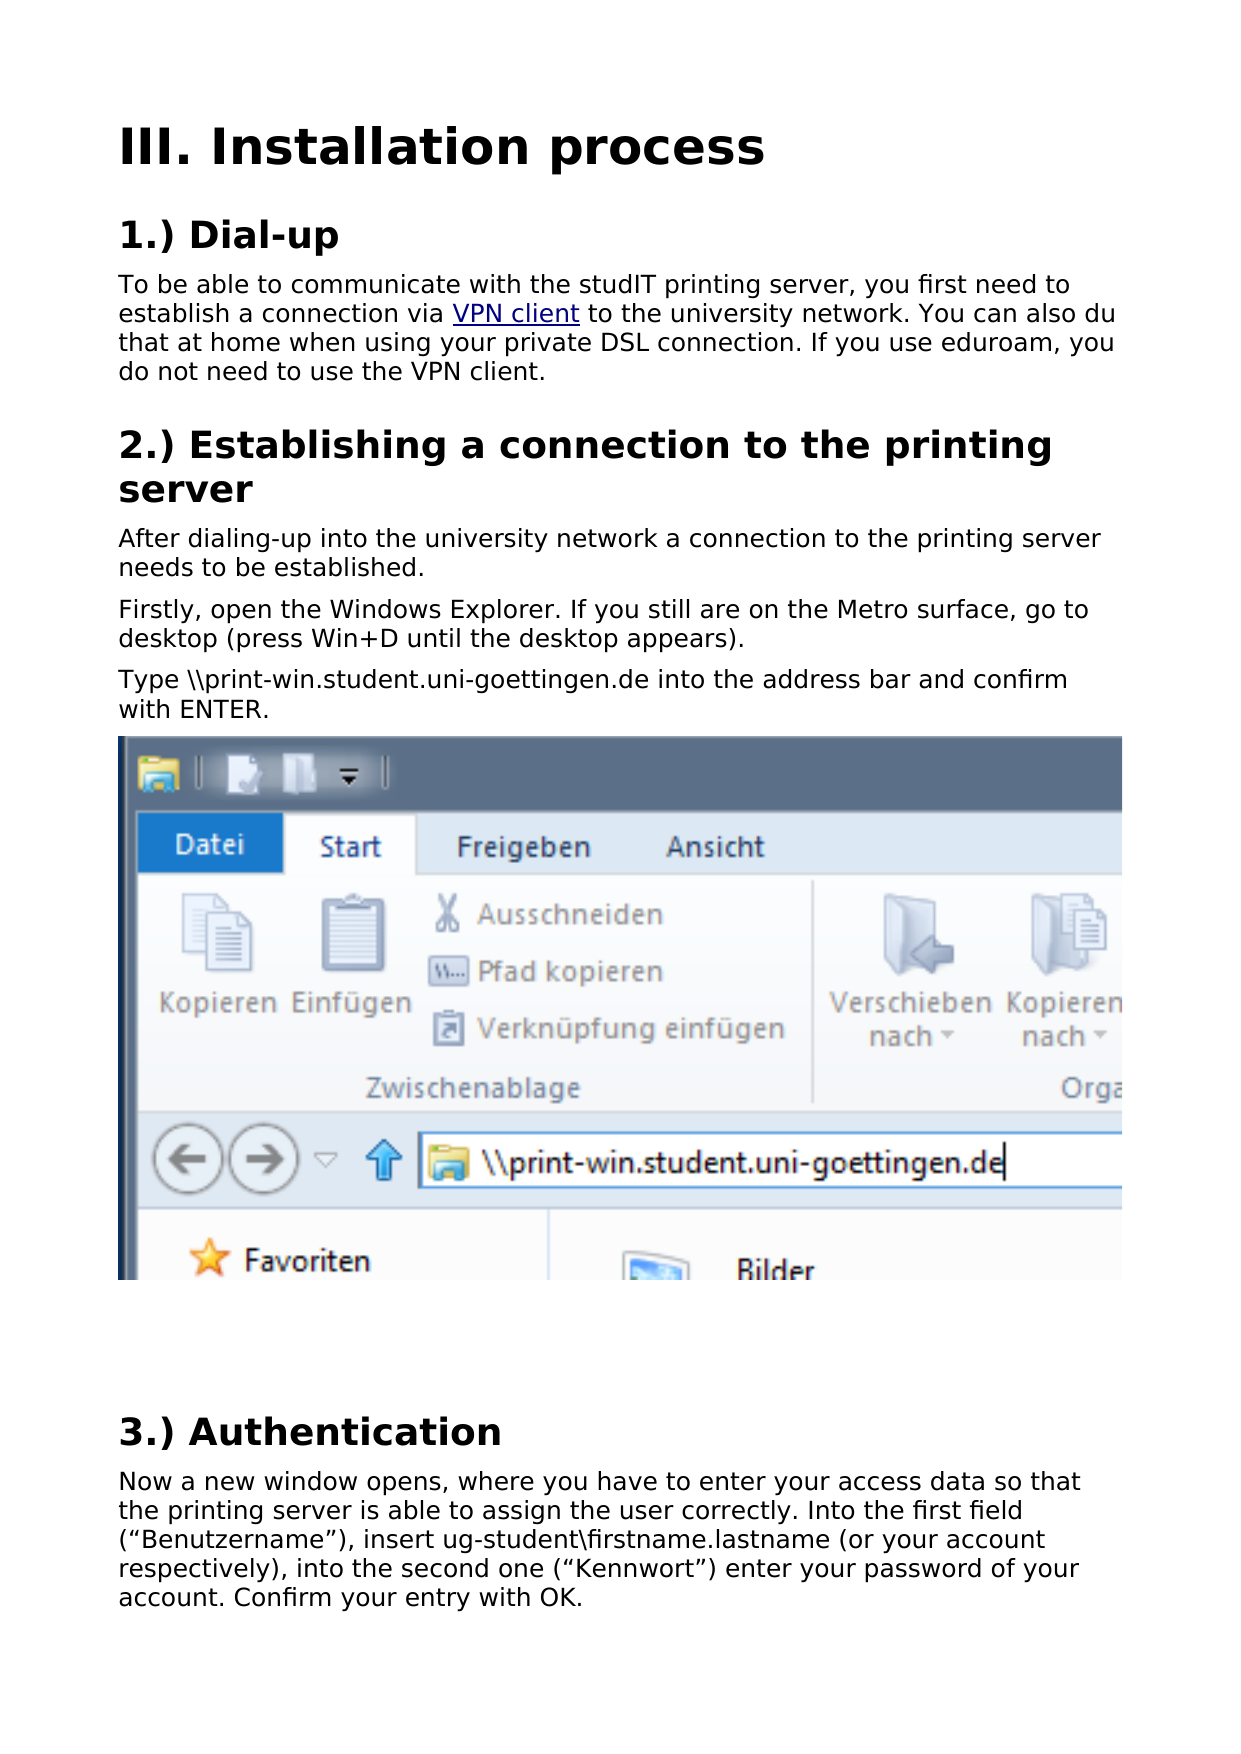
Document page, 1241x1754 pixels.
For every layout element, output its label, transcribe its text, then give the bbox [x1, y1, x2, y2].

subtitle 3.) Authentication [118, 1411, 1122, 1454]
subtitle 1.) Dial-up [118, 214, 1122, 257]
subtitle III. Installation process [118, 118, 1122, 176]
text After dialing-up into the university network a connection to the printing server needs to be established. [118, 524, 1122, 582]
text Firstly, open the Windows Explorer. If you still are on the Metro surface, go to desktop (press Win+D until the desktop appears). [118, 595, 1122, 653]
text Now a new window opens, where you have to enter your access data so that the printing server is able to assign the user correctly. Into the first field (“Benutzername”), insert ug-student\firstname.lastname (or your account respectively), into the second one (“Kennwort”) enter your password of your account. Confirm your entry with OK. [118, 1467, 1122, 1613]
subtitle 2.) Establishing a connection to the printing server [118, 424, 1122, 511]
text To be able to communicate with the studIT printing server, you first need to establish a connection via VPN client to the university network. You can also du that at home when using your private DSL connection. If you use eduroam, you do not need to use the VPN client. [118, 270, 1122, 387]
text Type \\print-win.student.uni-goettingen.de into the address bar and confirm with ENTER. [118, 666, 1122, 724]
picture [118, 736, 1123, 1280]
